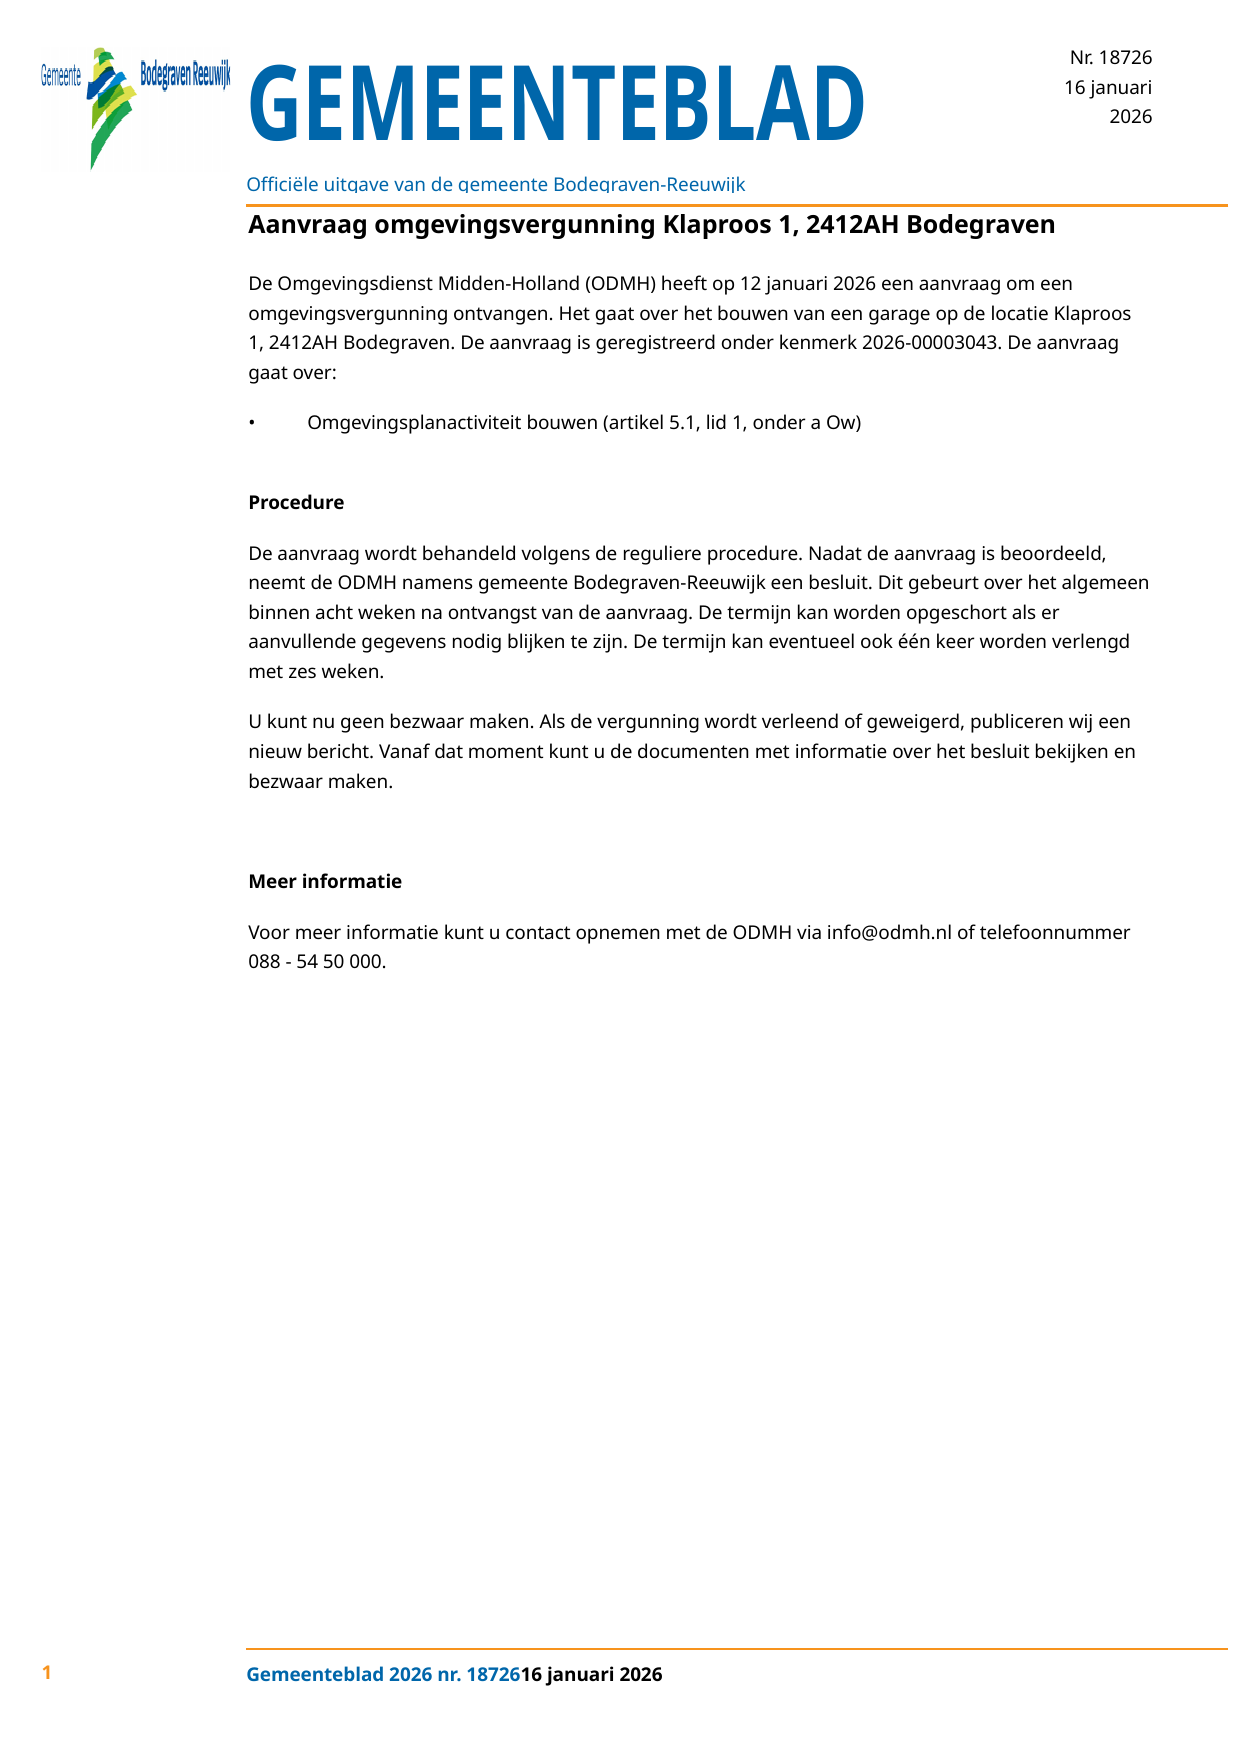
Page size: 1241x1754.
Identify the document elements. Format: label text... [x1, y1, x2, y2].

list Omgevingsplanactiviteit bouwen (artikel 5.1, lid 1, onder a Ow) [248, 409, 1152, 435]
text Procedure [248, 489, 1152, 515]
text U kunt nu geen bezwaar maken. Als de vergunning wordt verleend of geweigerd, publiceren wij een nieuw bericht. Vanaf dat moment kunt u de documenten met informatie over het besluit bekijken en bezwaar maken. [248, 709, 1152, 793]
text Voor meer informatie kunt u contact opnemen met de ODMH via info@odmh.nl of telefoonnummer 088 - 54 50 000. [248, 919, 1152, 974]
text De Omgevingsdienst Midden-Holland (ODMH) heeft op 12 januari 2026 een aanvraag om een omgevingsvergunning ontvangen. Het gaat over het bouwen van een garage op de locatie Klaproos 1, 2412AH Bodegraven. De aanvraag is geregistreerd onder kenmerk 2026-00003043. De aanvraag gaat over: [248, 270, 1152, 385]
text De aanvraag wordt behandeld volgens de reguliere procedure. Nadat de aanvraag is beoordeeld, neemt de ODMH namens gemeente Bodegraven-Reeuwijk een besluit. Dit gebeurt over het algemeen binnen acht weken na ontvangst van de aanvraag. De termijn kan worden opgeschort als er aanvullende gegevens nodig blijken te zijn. De termijn kan eventueel ook één keer worden verlengd met zes weken. [248, 540, 1152, 684]
text Aanvraag omgevingsvergunning Klaproos 1, 2412AH Bodegraven [248, 207, 1152, 241]
picture [41, 47, 231, 172]
text Meer informatie [248, 869, 1152, 894]
